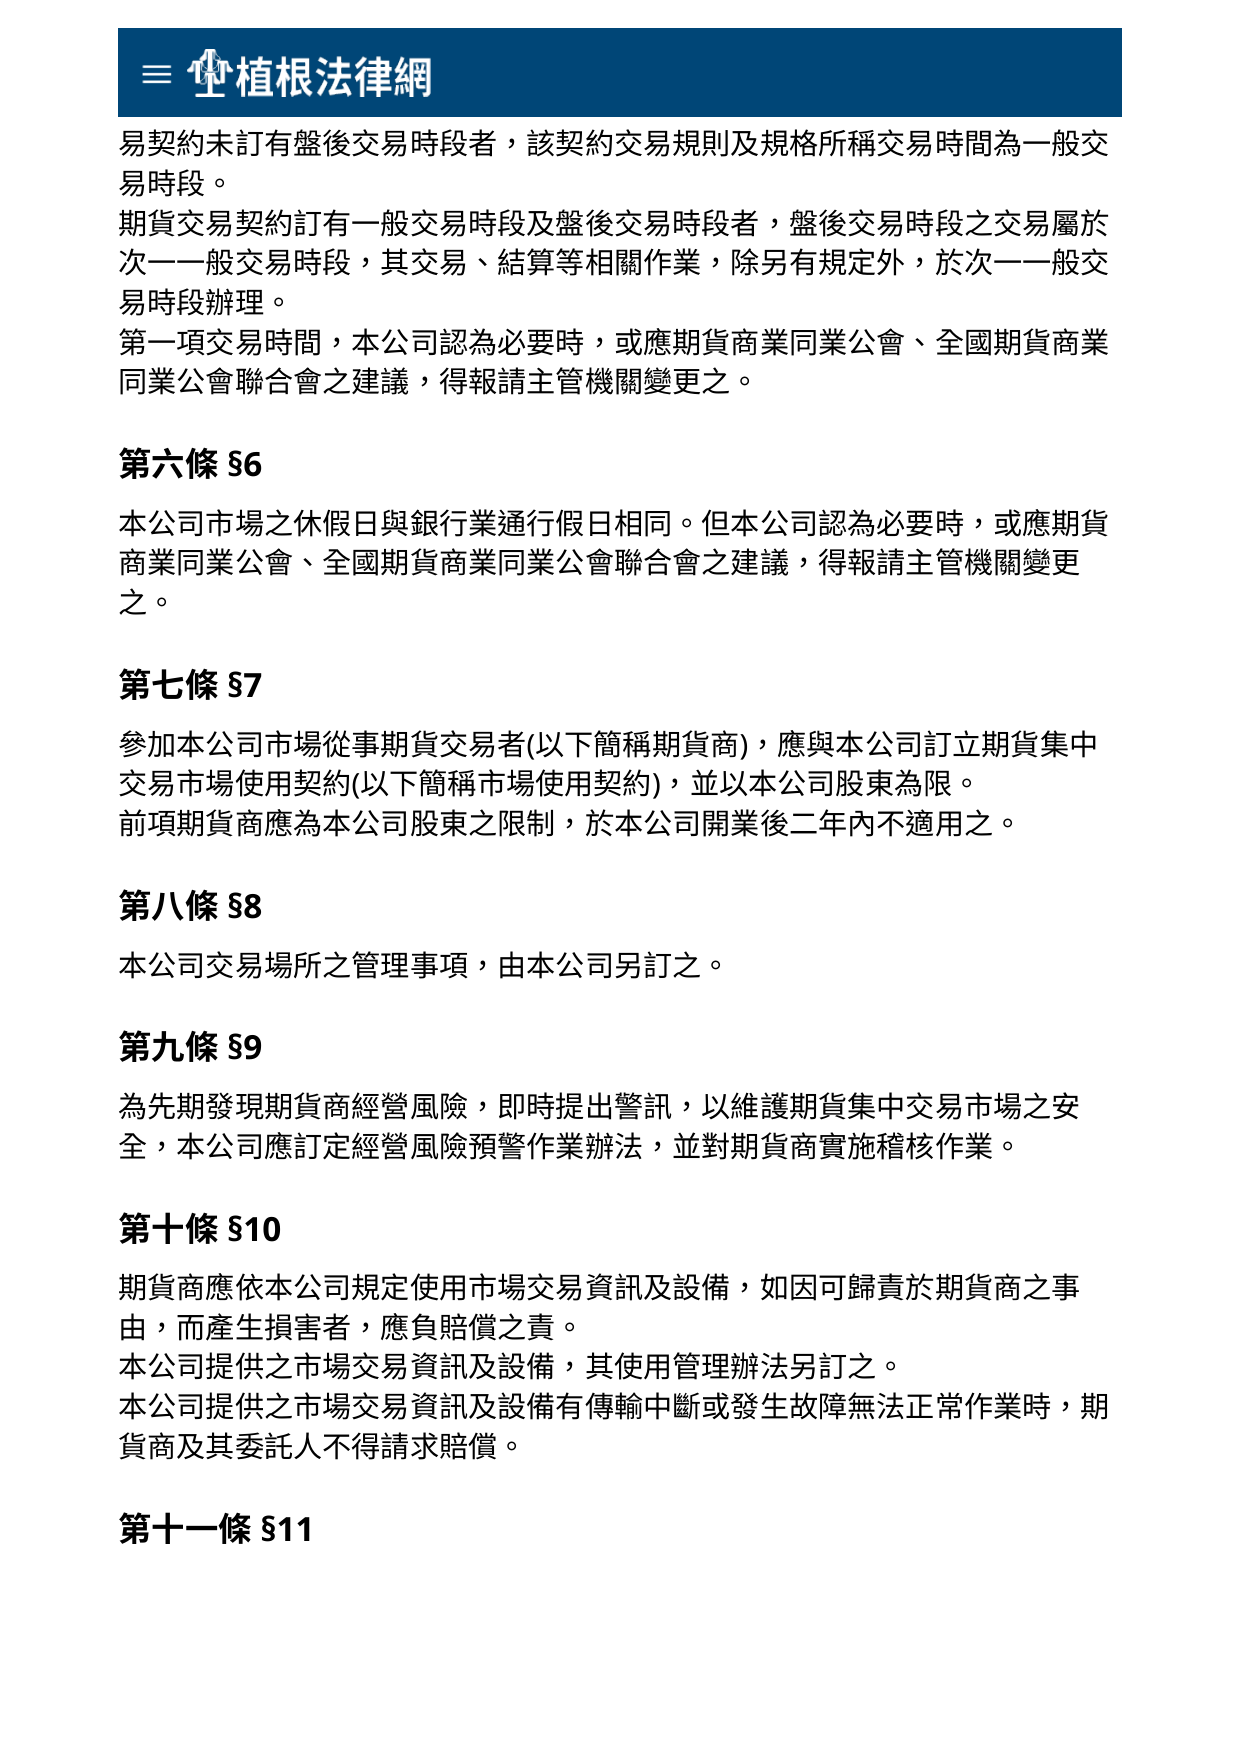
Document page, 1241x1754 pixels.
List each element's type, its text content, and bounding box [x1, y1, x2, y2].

picture [118, 28, 1122, 117]
text 本公司提供之市場交易資訊及設備，其使用管理辦法另訂之。 [118, 1347, 1122, 1386]
text 第七條 §7 [118, 662, 1122, 707]
text 第九條 §9 [118, 1024, 1122, 1069]
text 第十條 §10 [118, 1205, 1122, 1251]
text 參加本公司市場從事期貨交易者(以下簡稱期貨商)，應與本公司訂立期貨集中交易市場使用契約(以下簡稱市場使用契約)，並以本公司股東為限。 [118, 724, 1122, 803]
text 期貨商應依本公司規定使用市場交易資訊及設備，如因可歸責於期貨商之事由，而產生損害者，應負賠償之責。 [118, 1267, 1122, 1347]
text 前項期貨商應為本公司股東之限制，於本公司開業後二年內不適用之。 [118, 803, 1122, 843]
text 第八條 §8 [118, 883, 1122, 928]
text 期貨交易契約訂有一般交易時段及盤後交易時段者，盤後交易時段之交易屬於次一一般交易時段，其交易、結算等相關作業，除另有規定外，於次一一般交易時段辦理。 [118, 203, 1122, 322]
text 為先期發現期貨商經營風險，即時提出警訊，以維護期貨集中交易市場之安全，本公司應訂定經營風險預警作業辦法，並對期貨商實施稽核作業。 [118, 1086, 1122, 1166]
text 第六條 §6 [118, 441, 1122, 486]
text 易契約未訂有盤後交易時段者，該契約交易規則及規格所稱交易時間為一般交易時段。 [118, 123, 1122, 203]
text 第一項交易時間，本公司認為必要時，或應期貨商業同業公會、全國期貨商業同業公會聯合會之建議，得報請主管機關變更之。 [118, 322, 1122, 401]
text 本公司市場之休假日與銀行業通行假日相同。但本公司認為必要時，或應期貨商業同業公會、全國期貨商業同業公會聯合會之建議，得報請主管機關變更之。 [118, 503, 1122, 622]
text 本公司提供之市場交易資訊及設備有傳輸中斷或發生故障無法正常作業時，期貨商及其委託人不得請求賠償。 [118, 1386, 1122, 1466]
text 第十一條 §11 [118, 1506, 1122, 1551]
text 本公司交易場所之管理事項，由本公司另訂之。 [118, 945, 1122, 984]
